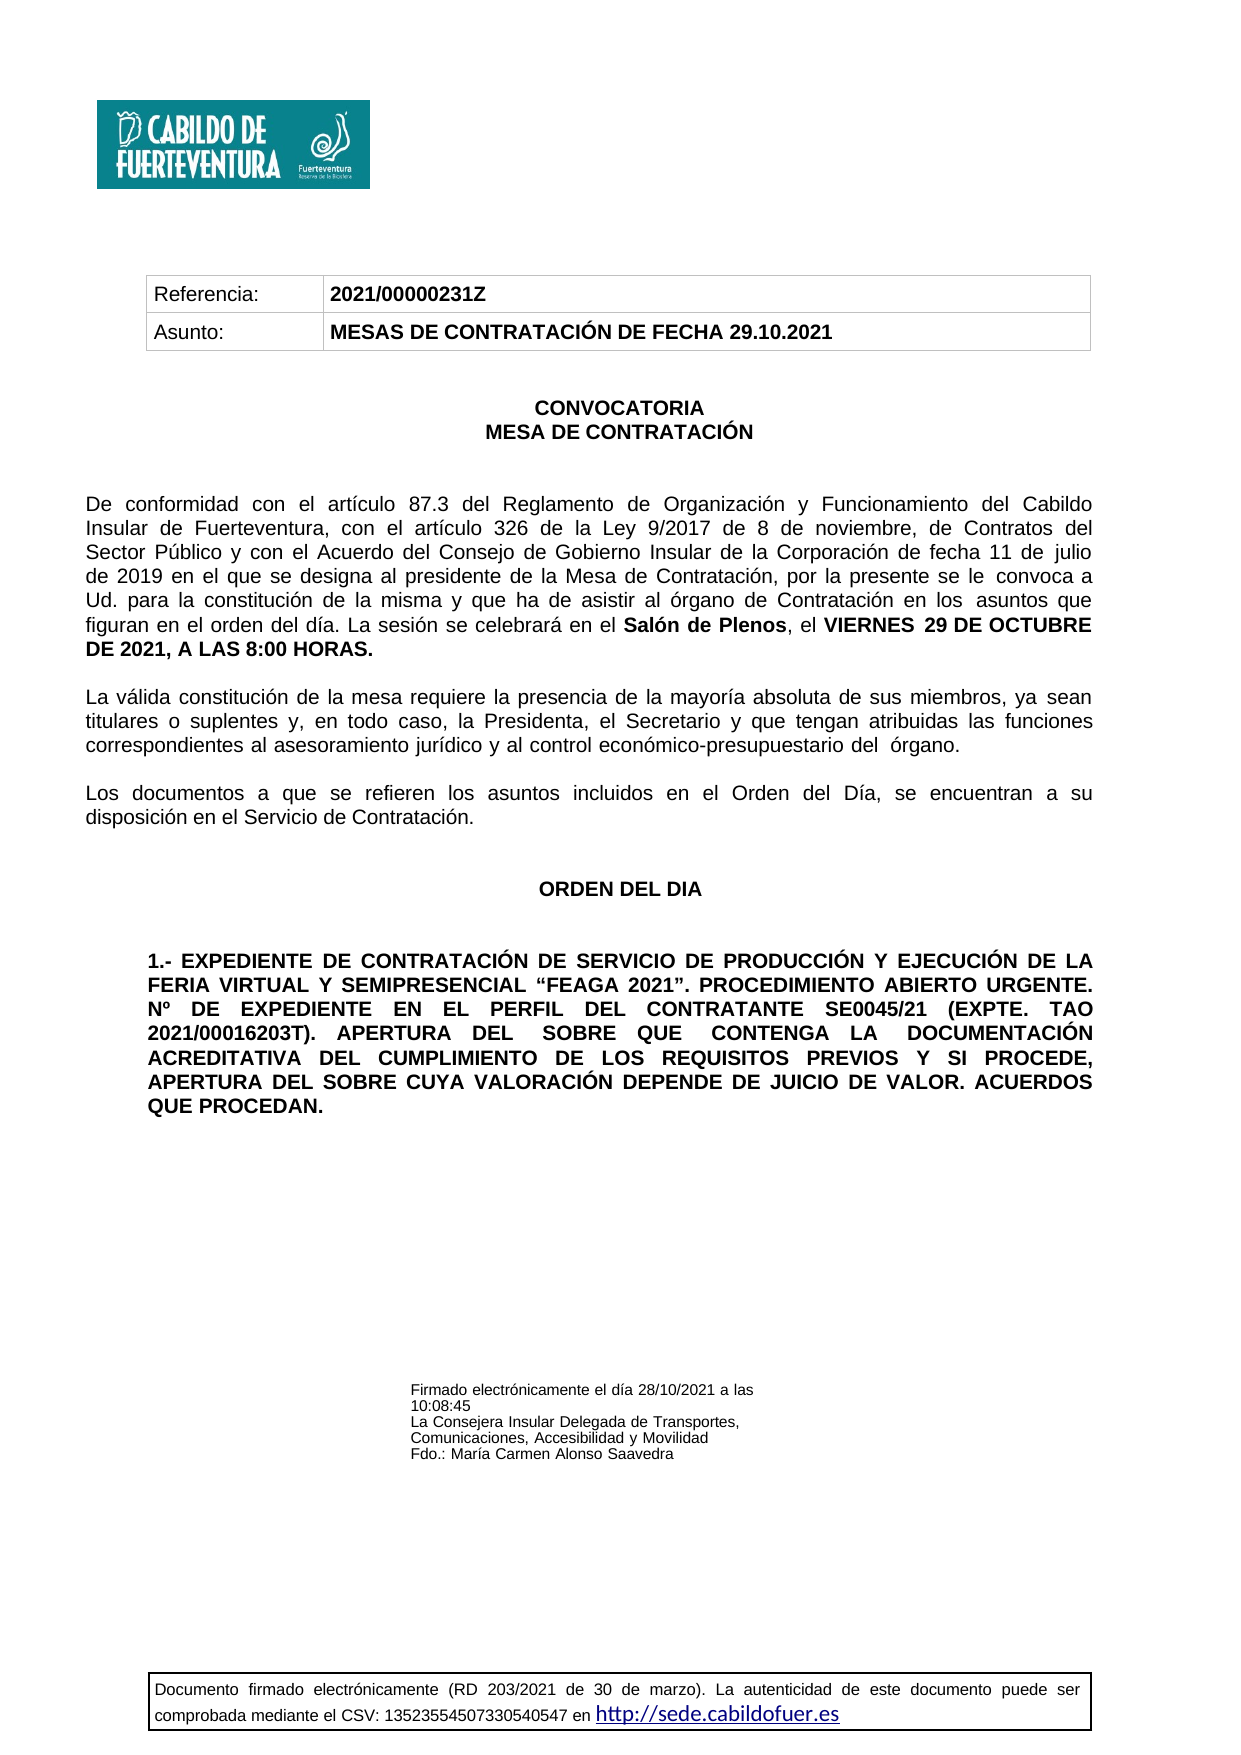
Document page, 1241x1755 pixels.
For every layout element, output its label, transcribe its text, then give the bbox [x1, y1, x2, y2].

text La Consejera Insular Delegada de Transportes, Comunicaciones, Accesibilidad y Movilidad Fdo.: María Carmen Alonso Saavedra [410, 1415, 744, 1462]
table_cell Asunto: [147, 313, 323, 350]
text Documento firmado electrónicamente (RD 203/2021 de 30 de marzo). La autenticidad de este documento puede ser comprobada mediante el CSV: 13523554507330540547 en http://sede.cabildofuer.es [154, 1680, 1083, 1727]
text Firmado electrónicamente el día 28/10/2021 a las 10:08:45 [410, 1383, 763, 1415]
text 1.- EXPEDIENTE DE CONTRATACIÓN DE SERVICIO DE PRODUCCIÓN Y EJECUCIÓN DE LA FERIA VIRTUAL Y SEMIPRESENCIAL “FEAGA 2021”. PROCEDIMIENTO ABIERTO URGENTE. Nº DE EXPEDIENTE EN EL PERFIL DEL CONTRATANTE SE0045/21 (EXPTE. TAO 2021/00016203T). APERTURA DEL SOBRE QUE CONTENGA LA DOCUMENTACIÓN ACREDITATIVA DEL CUMPLIMIENTO DE LOS REQUISITOS PREVIOS Y SI PROCEDE, APERTURA DEL SOBRE CUYA VALORACIÓN DEPENDE DE JUICIO DE VALOR. ACUERDOS QUE PROCEDAN. [147, 949, 1093, 1118]
text Los documentos a que se refieren los asuntos incluidos en el Orden del Día, se encuentran a su disposición en el Servicio de Contratación. [85, 781, 1093, 829]
table_header Referencia: [147, 276, 323, 312]
subtitle CONVOCATORIA MESA DE CONTRATACIÓN [485, 396, 763, 444]
table_header 2021/00000231Z [324, 276, 1090, 312]
table_cell MESAS DE CONTRATACIÓN DE FECHA 29.10.2021 [324, 313, 1090, 350]
text La válida constitución de la mesa requiere la presencia de la mayoría absoluta de sus miembros, ya sean titulares o suplentes y, en todo caso, la Presidenta, el Secretario y que tengan atribuidas las funciones correspondientes al asesoramiento jurídico y al control económico-presupuestario del órgano. [85, 684, 1093, 757]
text De conformidad con el artículo 87.3 del Reglamento de Organización y Funcionamiento del Cabildo Insular de Fuerteventura, con el artículo 326 de la Ley 9/2017 de 8 de noviembre, de Contratos del Sector Público y con el Acuerdo del Consejo de Gobierno Insular de la Corporación de fecha 11 de julio de 2019 en el que se designa al presidente de la Mesa de Contratación, por la presente se le convoca a Ud. para la constitución de la misma y que ha de asistir al órgano de Contratación en los asuntos que figuran en el orden del día. La sesión se celebrará en el Salón de Plenos, el VIERNES 29 DE OCTUBRE DE 2021, A LAS 8:00 HORAS. [85, 492, 1093, 661]
subtitle ORDEN DEL DIA [135, 877, 1105, 901]
